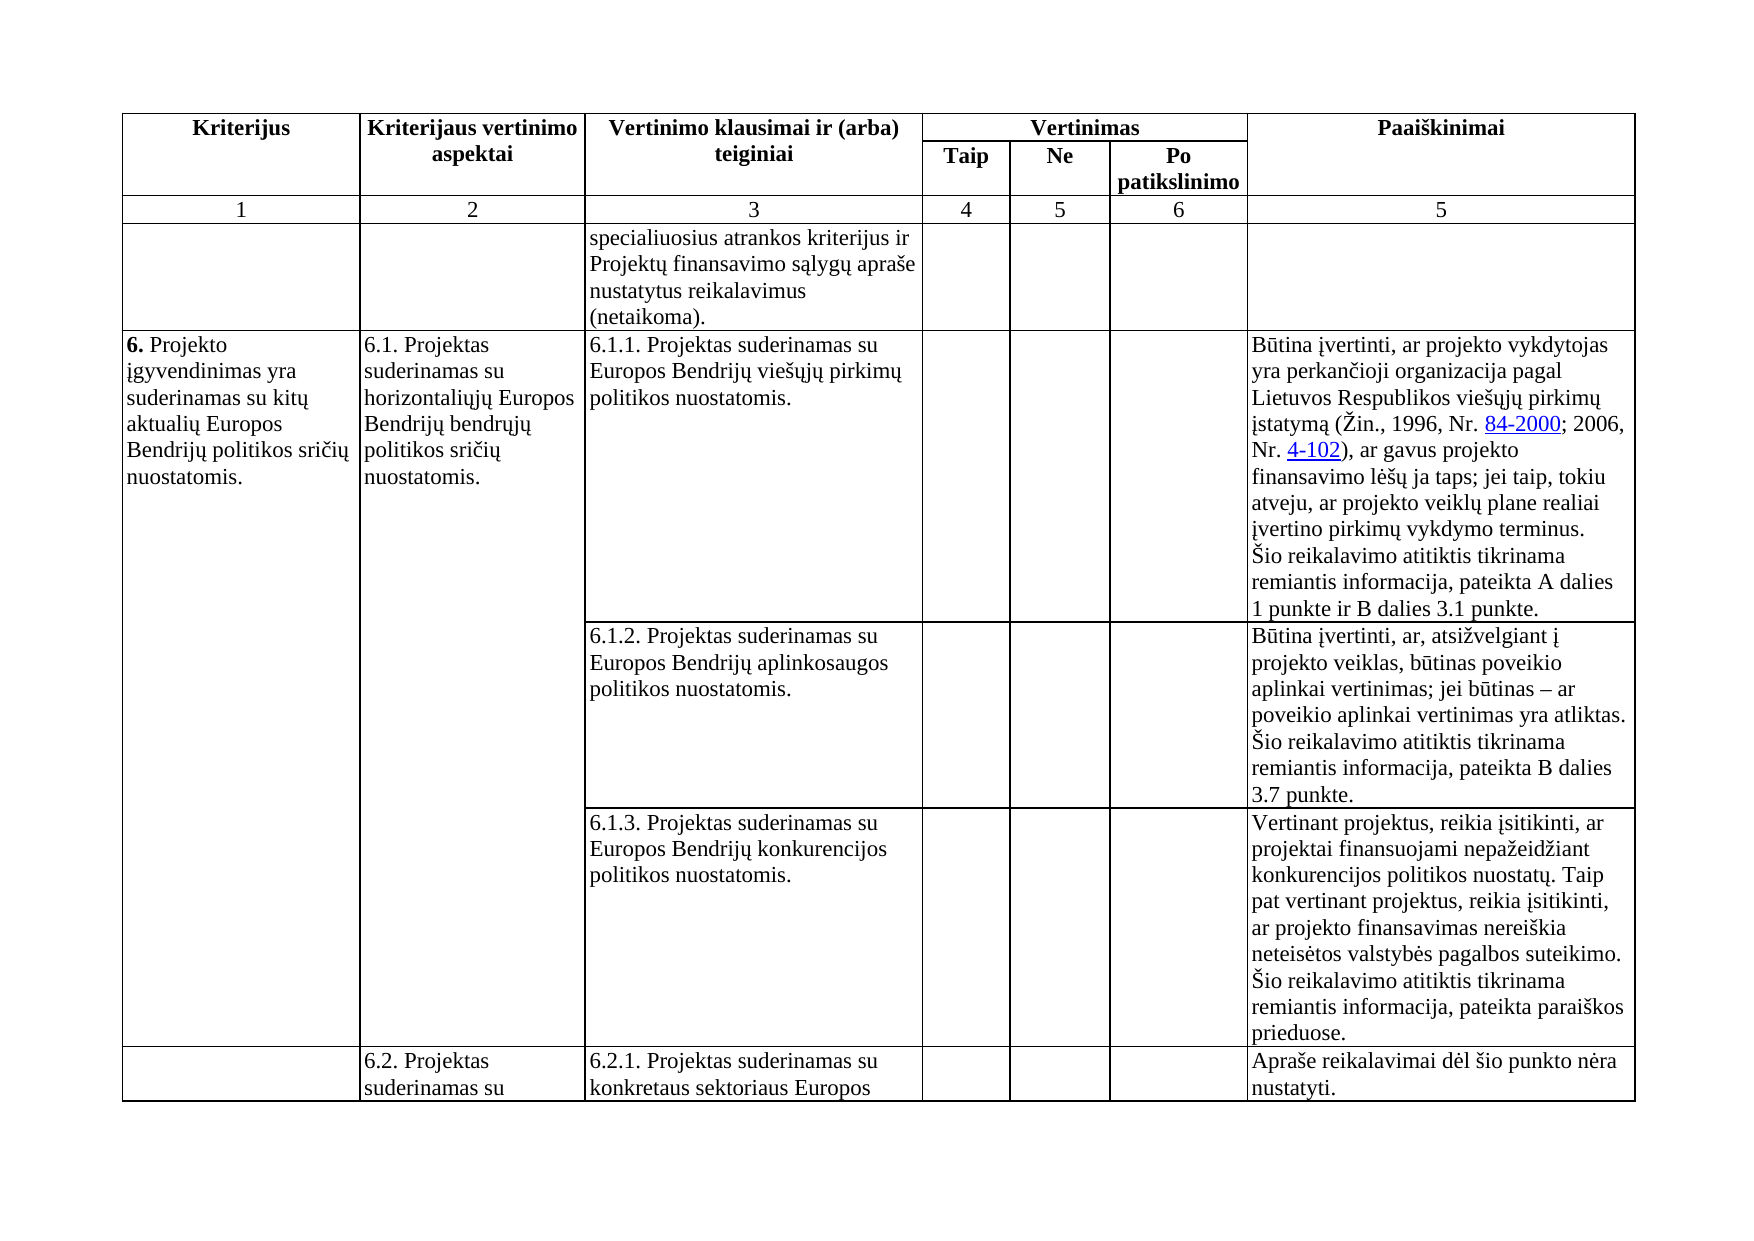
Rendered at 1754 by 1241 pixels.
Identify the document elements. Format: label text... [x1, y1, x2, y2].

table_cell [923, 623, 1009, 807]
table_cell [1111, 809, 1247, 1046]
table_cell [1011, 1047, 1109, 1100]
table_cell [123, 1047, 359, 1100]
table_cell Taip [923, 142, 1009, 194]
table_cell 6 [1111, 196, 1247, 222]
table_cell [1011, 331, 1109, 621]
table_cell 6.1.3. Projektas suderinamas su Europos Bendrijų konkurencijos politikos nuostatomis. [586, 809, 922, 1046]
table_cell Ne [1011, 142, 1109, 194]
table_cell Po patikslinimo [1111, 142, 1247, 194]
table_cell [1111, 1047, 1247, 1100]
table_cell 6.1.1. Projektas suderinamas su Europos Bendrijų viešųjų pirkimų politikos nuostatomis. [586, 331, 922, 621]
table_header Paaiškinimai [1248, 114, 1634, 194]
table_cell specialiuosius atrankos kriterijus ir Projektų finansavimo sąlygų apraše nustatytus reikalavimus (netaikoma). [586, 224, 922, 329]
table_cell 2 [361, 196, 584, 222]
table_cell Būtina įvertinti, ar projekto vykdytojas yra perkančioji organizacija pagal Lietuvos Respublikos viešųjų pirkimų įstatymą (Žin., 1996, Nr. 84-2000; 2006, Nr. 4-102), ar gavus projekto finansavimo lėšų ja taps; jei taip, tokiu atveju, ar projekto veiklų plane realiai įvertino pirkimų vykdymo terminus. Šio reikalavimo atitiktis tikrinama remiantis informacija, pateikta A dalies 1 punkte ir B dalies 3.1 punkte. [1248, 331, 1634, 621]
table_header Vertinimas [923, 114, 1247, 140]
table_cell 6.2. Projektas suderinamas su [361, 1047, 584, 1100]
table_cell 6.2.1. Projektas suderinamas su konkretaus sektoriaus Europos [586, 1047, 922, 1100]
table_cell [923, 224, 1009, 329]
table_cell [923, 1047, 1009, 1100]
table_cell Apraše reikalavimai dėl šio punkto nėra nustatyti. [1248, 1047, 1634, 1100]
table_cell Būtina įvertinti, ar, atsižvelgiant į projekto veiklas, būtinas poveikio aplinkai vertinimas; jei būtinas – ar poveikio aplinkai vertinimas yra atliktas. Šio reikalavimo atitiktis tikrinama remiantis informacija, pateikta B dalies 3.7 punkte. [1248, 623, 1634, 807]
table_cell 5 [1011, 196, 1109, 222]
table_cell [361, 224, 584, 329]
table_cell 3 [586, 196, 922, 222]
table_cell [123, 224, 359, 329]
table_cell 4 [923, 196, 1009, 222]
table_cell [1111, 224, 1247, 329]
table_cell 6.1. Projektas suderinamas su horizontaliųjų Europos Bendrijų bendrųjų politikos sričių nuostatomis. [361, 331, 584, 1046]
table_cell 6. Projekto įgyvendinimas yra suderinamas su kitų aktualių Europos Bendrijų politikos sričių nuostatomis. [123, 331, 359, 1046]
table_cell [923, 331, 1009, 621]
table_header Kriterijaus vertinimo aspektai [361, 114, 584, 194]
table_cell 6.1.2. Projektas suderinamas su Europos Bendrijų aplinkosaugos politikos nuostatomis. [586, 623, 922, 807]
table_cell Vertinant projektus, reikia įsitikinti, ar projektai finansuojami nepažeidžiant konkurencijos politikos nuostatų. Taip pat vertinant projektus, reikia įsitikinti, ar projekto finansavimas nereiškia neteisėtos valstybės pagalbos suteikimo. Šio reikalavimo atitiktis tikrinama remiantis informacija, pateikta paraiškos prieduose. [1248, 809, 1634, 1046]
table_cell [1111, 623, 1247, 807]
table_cell [923, 809, 1009, 1046]
table_cell [1011, 224, 1109, 329]
table_cell 5 [1248, 196, 1634, 222]
table_header Kriterijus [123, 114, 359, 194]
table_header Vertinimo klausimai ir (arba) teiginiai [586, 114, 922, 194]
table_cell [1248, 224, 1634, 329]
table_cell [1011, 623, 1109, 807]
table_cell [1011, 809, 1109, 1046]
table_cell [1111, 331, 1247, 621]
table_cell 1 [123, 196, 359, 222]
